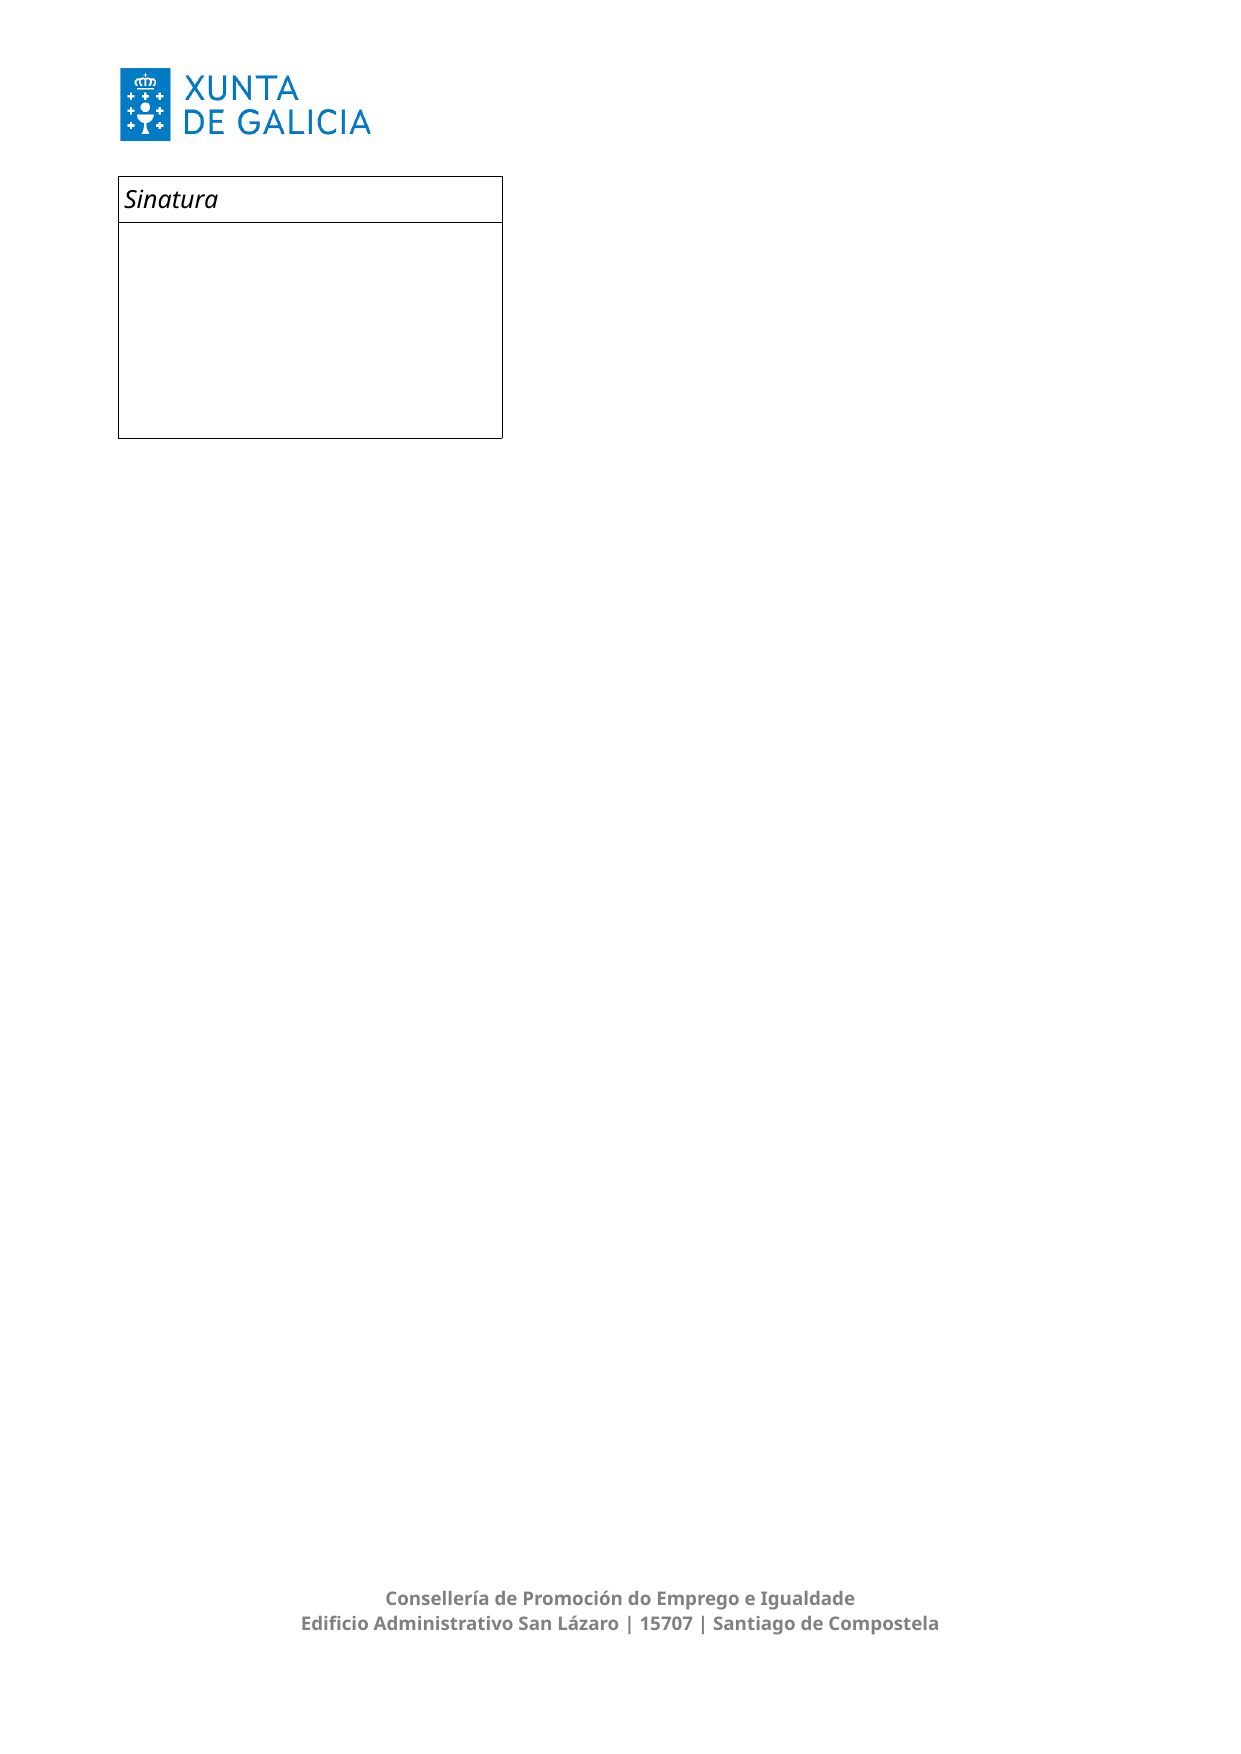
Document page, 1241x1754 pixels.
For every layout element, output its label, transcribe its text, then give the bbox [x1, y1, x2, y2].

picture [120, 68, 371, 141]
table_cell [119, 223, 502, 438]
table_header Sinatura [119, 177, 502, 222]
